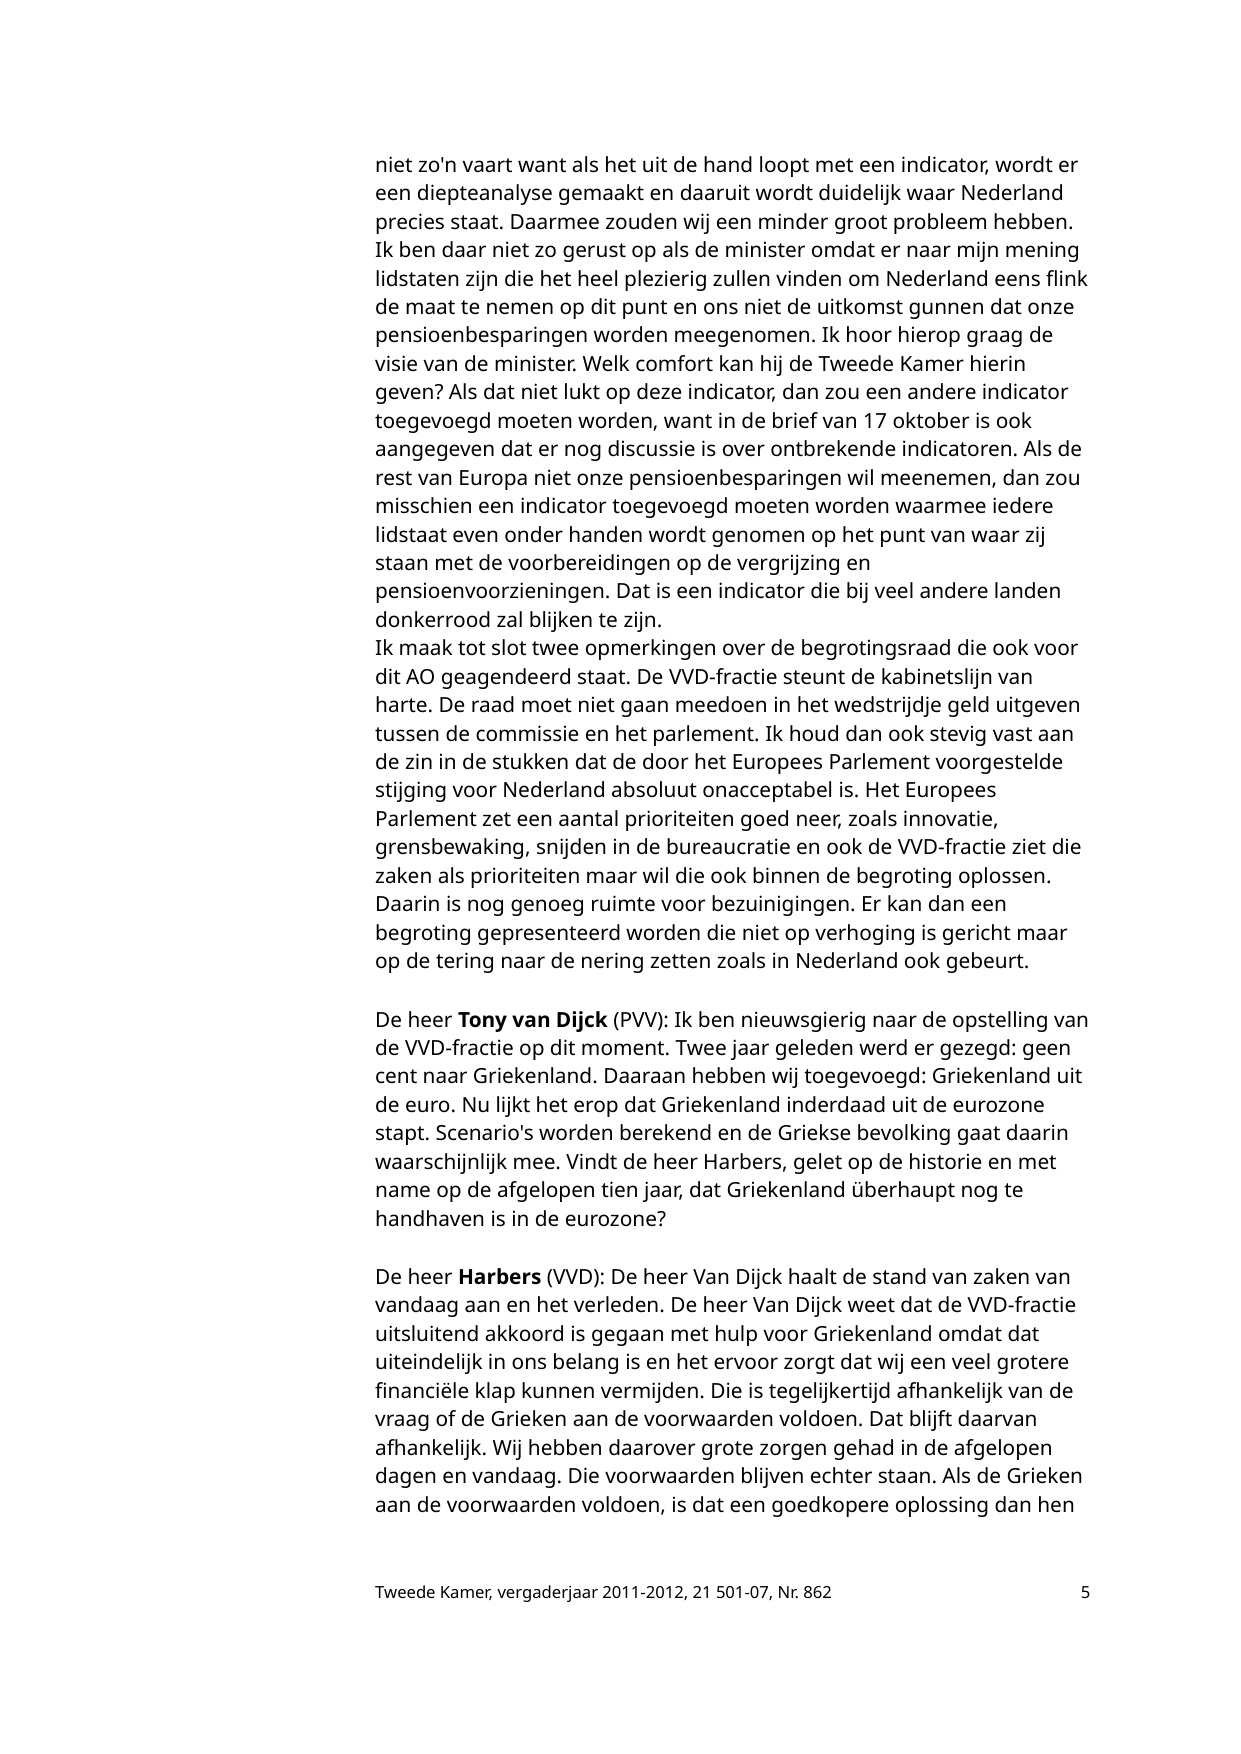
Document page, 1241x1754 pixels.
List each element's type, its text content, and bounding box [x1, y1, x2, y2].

text Ik maak tot slot twee opmerkingen over de begrotingsraad die ook voor dit AO geagendeerd staat. De VVD-fractie steunt de kabinetslijn van harte. De raad moet niet gaan meedoen in het wedstrijdje geld uitgeven tussen de commissie en het parlement. Ik houd dan ook stevig vast aan de zin in de stukken dat de door het Europees Parlement voorgestelde stijging voor Nederland absoluut onacceptabel is. Het Europees Parlement zet een aantal prioriteiten goed neer, zoals innovatie, grensbewaking, snijden in de bureaucratie en ook de VVD-fractie ziet die zaken als prioriteiten maar wil die ook binnen de begroting oplossen. Daarin is nog genoeg ruimte voor bezuinigingen. Er kan dan een begroting gepresenteerd worden die niet op verhoging is gericht maar op de tering naar de nering zetten zoals in Nederland ook gebeurt. [375, 633, 1090, 975]
text De heer Harbers (VVD): De heer Van Dijck haalt de stand van zaken van vandaag aan en het verleden. De heer Van Dijck weet dat de VVD-fractie uitsluitend akkoord is gegaan met hulp voor Griekenland omdat dat uiteindelijk in ons belang is en het ervoor zorgt dat wij een veel grotere financiële klap kunnen vermijden. Die is tegelijkertijd afhankelijk van de vraag of de Grieken aan de voorwaarden voldoen. Dat blijft daarvan afhankelijk. Wij hebben daarover grote zorgen gehad in de afgelopen dagen en vandaag. Die voorwaarden blijven echter staan. Als de Grieken aan de voorwaarden voldoen, is dat een goedkopere oplossing dan hen [375, 1262, 1090, 1518]
text De heer Tony van Dijck (PVV): Ik ben nieuwsgierig naar de opstelling van de VVD-fractie op dit moment. Twee jaar geleden werd er gezegd: geen cent naar Griekenland. Daaraan hebben wij toegevoegd: Griekenland uit de euro. Nu lijkt het erop dat Griekenland inderdaad uit de eurozone stapt. Scenario's worden berekend en de Griekse bevolking gaat daarin waarschijnlijk mee. Vindt de heer Harbers, gelet op de historie en met name op de afgelopen tien jaar, dat Griekenland überhaupt nog te handhaven is in de eurozone? [375, 1005, 1090, 1232]
text niet zo'n vaart want als het uit de hand loopt met een indicator, wordt er een diepteanalyse gemaakt en daaruit wordt duidelijk waar Nederland precies staat. Daarmee zouden wij een minder groot probleem hebben. Ik ben daar niet zo gerust op als de minister omdat er naar mijn mening lidstaten zijn die het heel plezierig zullen vinden om Nederland eens flink de maat te nemen op dit punt en ons niet de uitkomst gunnen dat onze pensioenbesparingen worden meegenomen. Ik hoor hierop graag de visie van de minister. Welk comfort kan hij de Tweede Kamer hierin geven? Als dat niet lukt op deze indicator, dan zou een andere indicator toegevoegd moeten worden, want in de brief van 17 oktober is ook aangegeven dat er nog discussie is over ontbrekende indicatoren. Als de rest van Europa niet onze pensioenbesparingen wil meenemen, dan zou misschien een indicator toegevoegd moeten worden waarmee iedere lidstaat even onder handen wordt genomen op het punt van waar zij staan met de voorbereidingen op de vergrijzing en pensioenvoorzieningen. Dat is een indicator die bij veel andere landen donkerrood zal blijken te zijn. [375, 150, 1090, 633]
